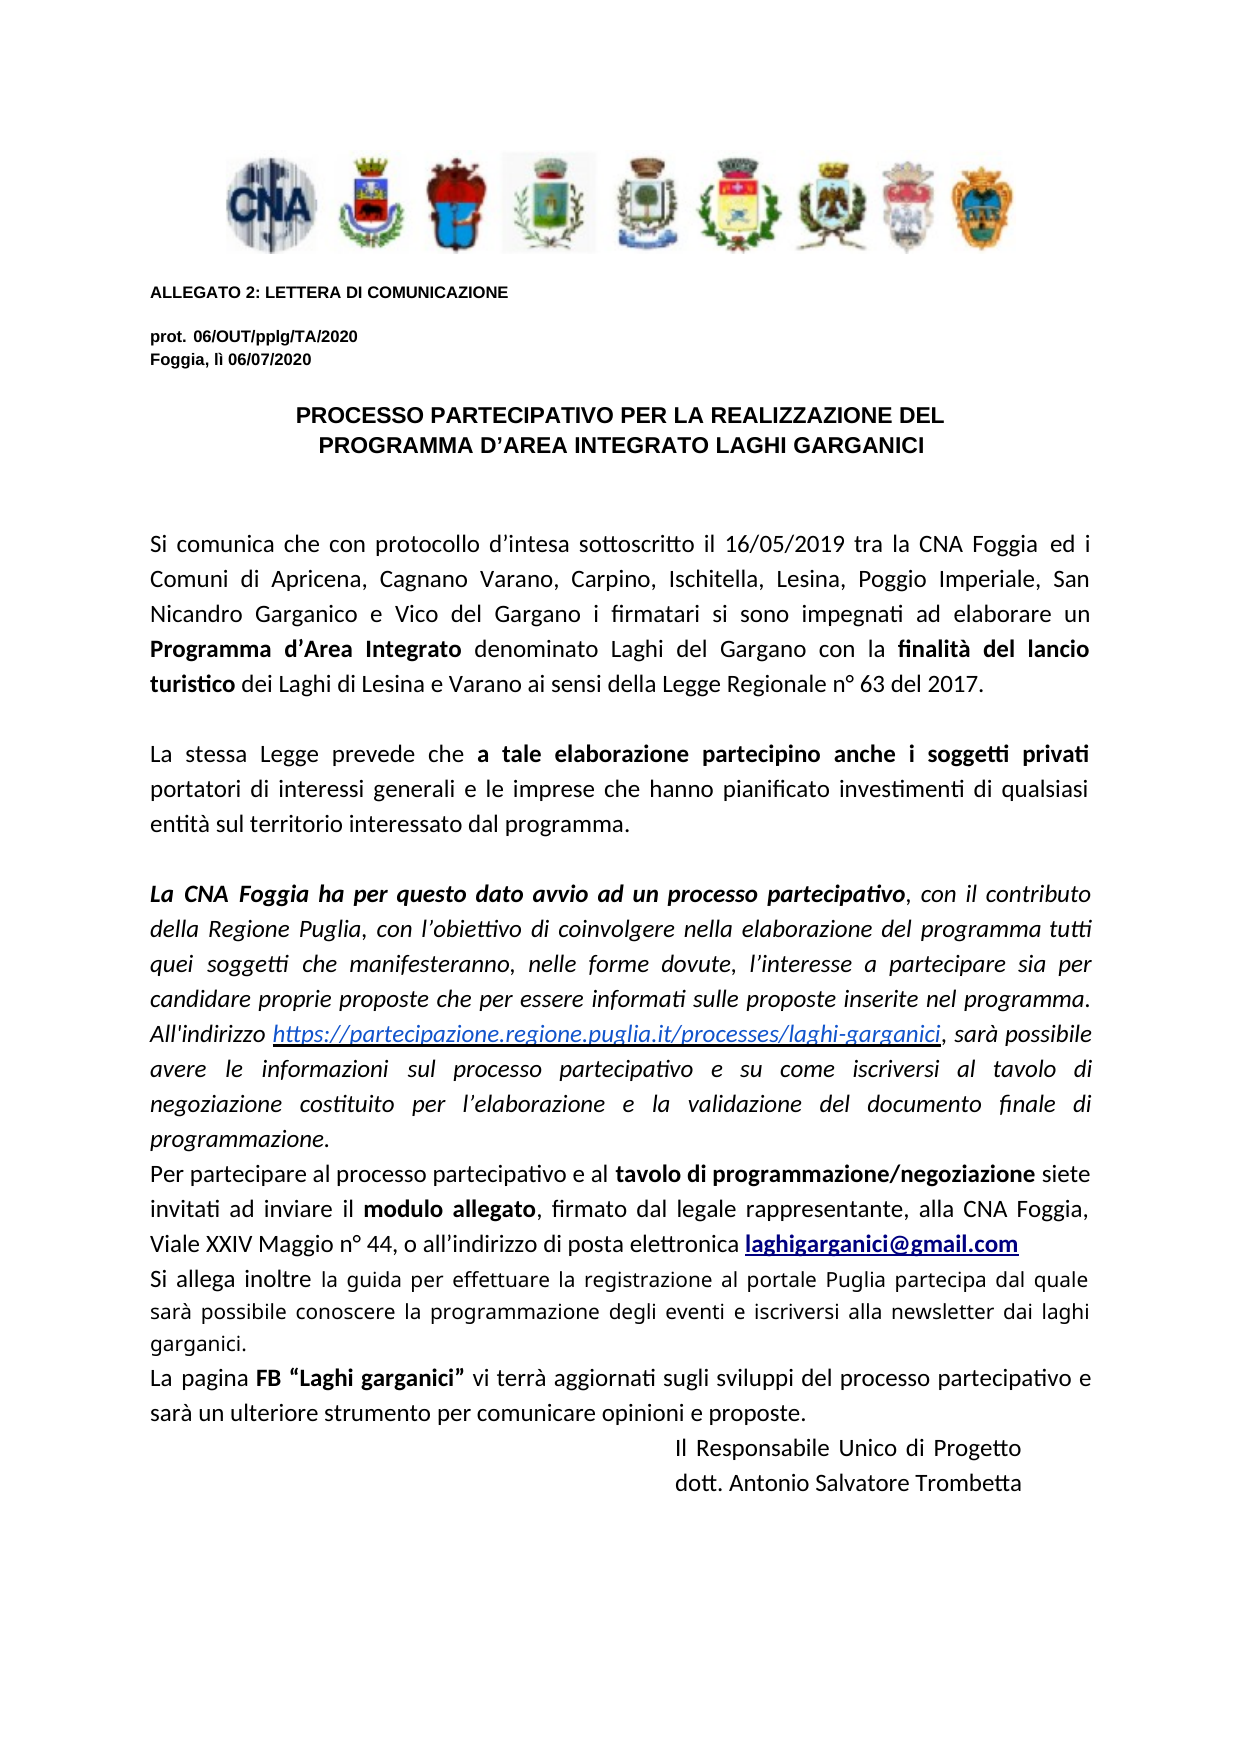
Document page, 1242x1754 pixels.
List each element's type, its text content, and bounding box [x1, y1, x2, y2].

text prot. 06/OUT/pplg/TA/2020 Foggia, lì 06/07/2020 [150, 327, 358, 368]
text Si comunica che con protocollo d’intesa sottoscritto il 16/05/2019 tra la CNA Foggia ed i Comuni di Apricena, Cagnano Varano, Carpino, Ischitella, Lesina, Poggio Imperiale, San Nicandro Garganico e Vico del Gargano i firmatari si sono impegnati ad elaborare un Programma d’Area Integrato denominato Laghi del Gargano con la finalità del lancio turistico dei Laghi di Lesina e Varano ai sensi della Legge Regionale n° 63 del 2017. [150, 528, 1090, 698]
text La stessa Legge prevede che a tale elaborazione partecipino anche i soggetti privati portatori di interessi generali e le imprese che hanno pianificato investimenti di qualsiasi entità sul territorio interessato dal programma. [150, 738, 1090, 838]
text PROCESSO PARTECIPATIVO PER LA REALIZZAZIONE DEL PROGRAMMA D’AREA INTEGRATO LAGHI GARGANICI [296, 402, 945, 458]
text Per partecipare al processo partecipativo e al tavolo di programmazione/negoziazione siete invitati ad inviare il modulo allegato, firmato dal legale rappresentante, alla CNA Foggia, Viale XXIV Maggio n° 44, o all’indirizzo di posta elettronica laghigarganici@gmail.com [150, 1158, 1090, 1258]
text Si allega inoltre la guida per effettuare la registrazione al portale Puglia partecipa dal quale sarà possibile conoscere la programmazione degli eventi e iscriversi alla newsletter dai laghi garganici. [150, 1263, 1090, 1358]
text La pagina FB “Laghi garganici” vi terrà aggiornati sugli sviluppi del processo partecipativo e sarà un ulteriore strumento per comunicare opinioni e proposte. [150, 1362, 1091, 1428]
picture [225, 150, 1017, 254]
text ALLEGATO 2: LETTERA DI COMUNICAZIONE [150, 283, 1242, 302]
text La CNA Foggia ha per questo dato avvio ad un processo partecipativo, con il contributo della Regione Puglia, con l’obiettivo di coinvolgere nella elaborazione del programma tutti quei soggetti che manifesteranno, nelle forme dovute, l’interesse a partecipare sia per candidare proprie proposte che per essere informati sulle proposte inserite nel programma. All'indirizzo https://partecipazione.regione.puglia.it/processes/laghi-garganici, sarà possibile avere le informazioni sul processo partecipativo e su come iscriversi al tavolo di negoziazione costituito per l’elaborazione e la validazione del documento finale di programmazione. [150, 878, 1092, 1153]
text Il Responsabile Unico di Progetto dott. Antonio Salvatore Trombetta [675, 1432, 1022, 1498]
